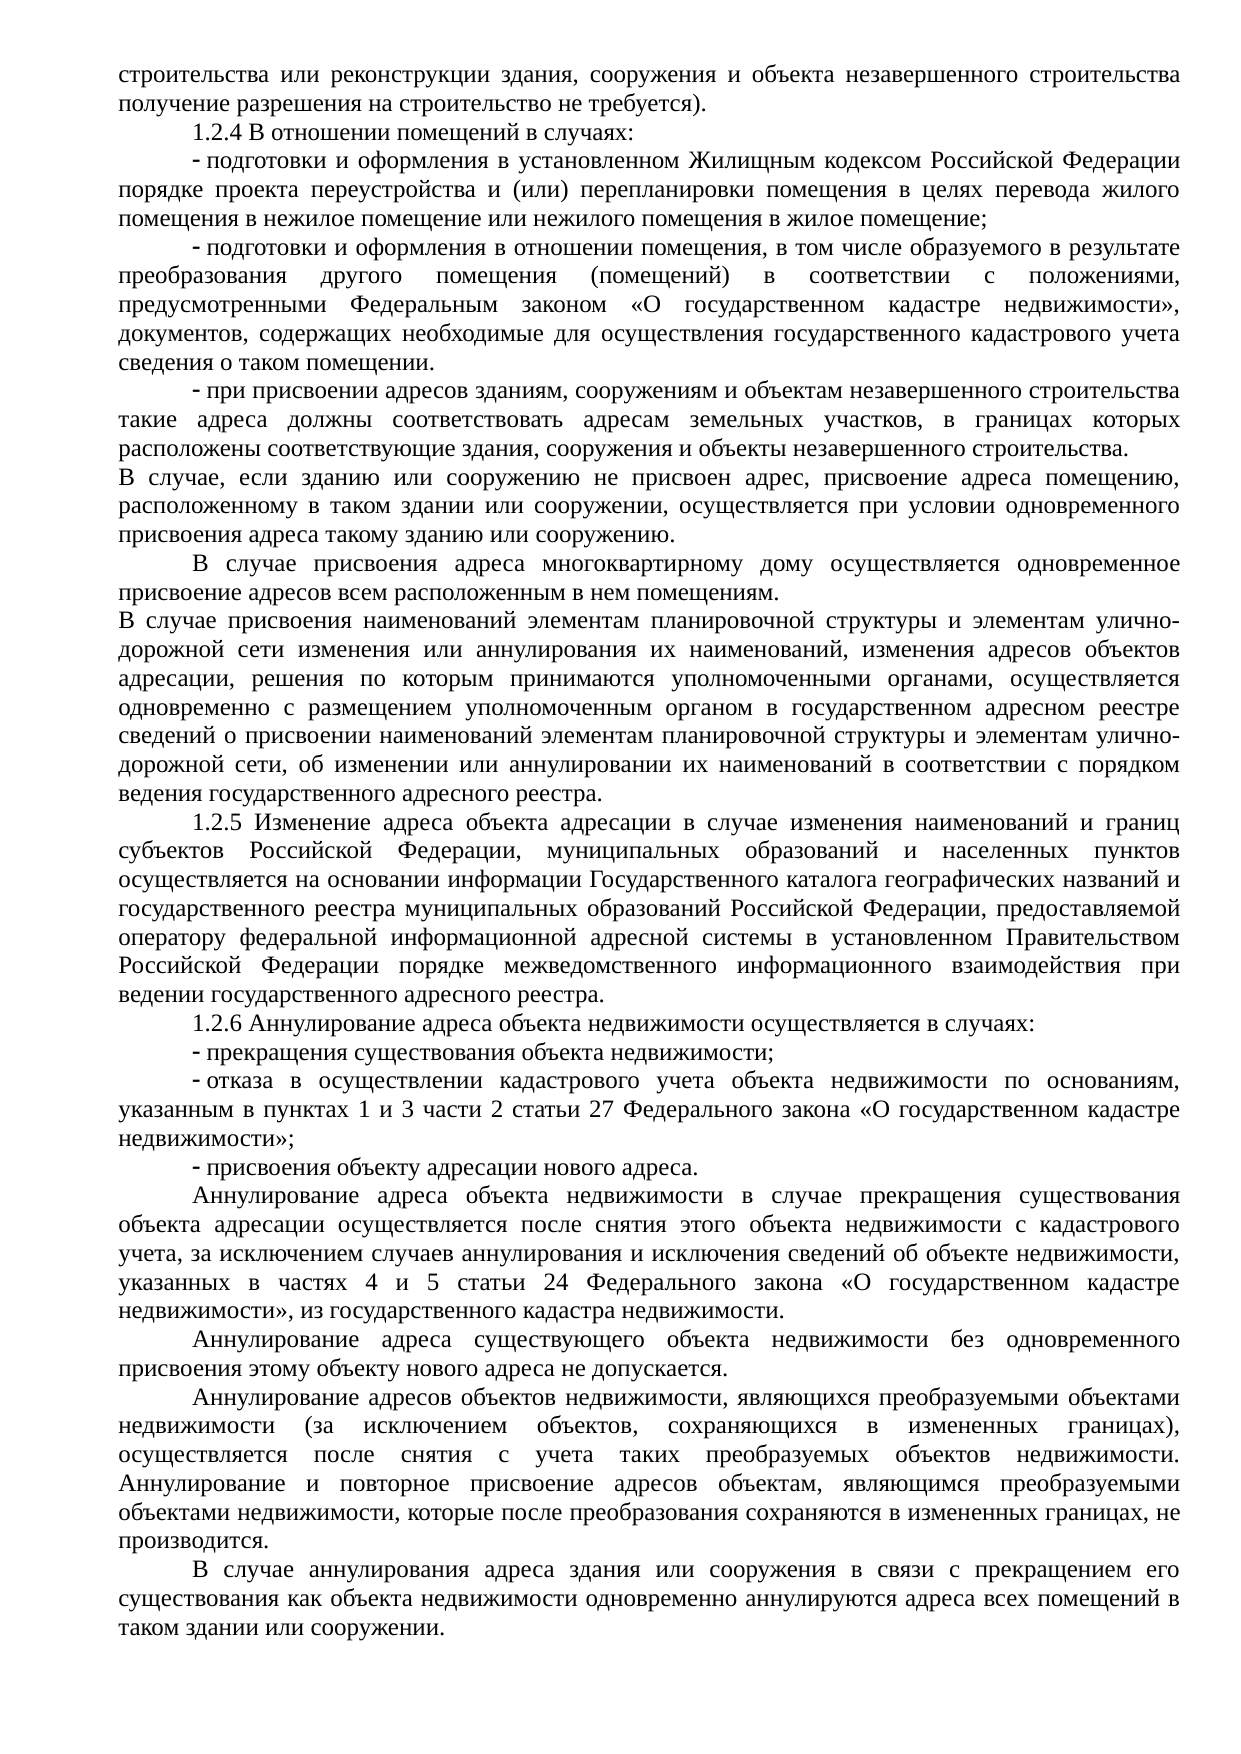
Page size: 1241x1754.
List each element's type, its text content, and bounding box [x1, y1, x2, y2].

text 1.2.5 Изменение адреса объекта адресации в случае изменения наименований и границ субъектов Российской Федерации, муниципальных образований и населенных пунктов осуществляется на основании информации Государственного каталога географических названий и государственного реестра муниципальных образований Российской Федерации, предоставляемой оператору федеральной информационной адресной системы в установленном Правительством Российской Федерации порядке межведомственного информационного взаимодействия при ведении государственного адресного реестра. [118, 807, 1181, 1008]
text ​ прекращения существования объекта недвижимости; [118, 1037, 1181, 1065]
text ​ при присвоении адресов зданиям, сооружениям и объектам незавершенного строительства такие адреса должны соответствовать адресам земельных участков, в границах которых расположены соответствующие здания, сооружения и объекты незавершенного строительства. [118, 375, 1181, 462]
text ​ отказа в осуществлении кадастрового учета объекта недвижимости по основаниям, указанным в пунктах 1 и 3 части 2 статьи 27 Федерального закона «О государственном кадастре недвижимости»; [118, 1065, 1181, 1152]
text 1.2.6 Аннулирование адреса объекта недвижимости осуществляется в случаях: [118, 1008, 1181, 1037]
text ​ присвоения объекту адресации нового адреса. [118, 1152, 1181, 1180]
text В случае, если зданию или сооружению не присвоен адрес, присвоение адреса помещению, расположенному в таком здании или сооружении, осуществляется при условии одновременного присвоения адреса такому зданию или сооружению. [118, 462, 1181, 548]
text В случае присвоения адреса многоквартирному дому осуществляется одновременное присвоение адресов всем расположенным в нем помещениям. [118, 548, 1181, 605]
text Аннулирование адреса объекта недвижимости в случае прекращения существования объекта адресации осуществляется после снятия этого объекта недвижимости с кадастрового учета, за исключением случаев аннулирования и исключения сведений об объекте недвижимости, указанных в частях 4 и 5 статьи 24 Федерального закона «О государственном кадастре недвижимости», из государственного кадастра недвижимости. [118, 1180, 1181, 1324]
text В случае присвоения наименований элементам планировочной структуры и элементам улично-дорожной сети изменения или аннулирования их наименований, изменения адресов объектов адресации, решения по которым принимаются уполномоченными органами, осуществляется одновременно с размещением уполномоченным органом в государственном адресном реестре сведений о присвоении наименований элементам планировочной структуры и элементам улично-дорожной сети, об изменении или аннулировании их наименований в соответствии с порядком ведения государственного адресного реестра. [118, 605, 1181, 807]
text ​ подготовки и оформления в отношении помещения, в том числе образуемого в результате преобразования другого помещения (помещений) в соответствии с положениями, предусмотренными Федеральным законом «О государственном кадастре недвижимости», документов, содержащих необходимые для осуществления государственного кадастрового учета сведения о таком помещении. [118, 232, 1181, 375]
text ​ подготовки и оформления в установленном Жилищным кодексом Российской Федерации порядке проекта переустройства и (или) перепланировки помещения в целях перевода жилого помещения в нежилое помещение или нежилого помещения в жилое помещение; [118, 145, 1181, 232]
text строительства или реконструкции здания, сооружения и объекта незавершенного строительства получение разрешения на строительство не требуется). [118, 59, 1181, 117]
text Аннулирование адресов объектов недвижимости, являющихся преобразуемыми объектами недвижимости (за исключением объектов, сохраняющихся в измененных границах), осуществляется после снятия с учета таких преобразуемых объектов недвижимости. Аннулирование и повторное присвоение адресов объектам, являющимся преобразуемыми объектами недвижимости, которые после преобразования сохраняются в измененных границах, не производится. [118, 1382, 1181, 1554]
text Аннулирование адреса существующего объекта недвижимости без одновременного присвоения этому объекту нового адреса не допускается. [118, 1324, 1181, 1382]
text В случае аннулирования адреса здания или сооружения в связи с прекращением его существования как объекта недвижимости одновременно аннулируются адреса всех помещений в таком здании или сооружении. [118, 1554, 1181, 1640]
text 1.2.4 В отношении помещений в случаях: [118, 117, 1181, 145]
